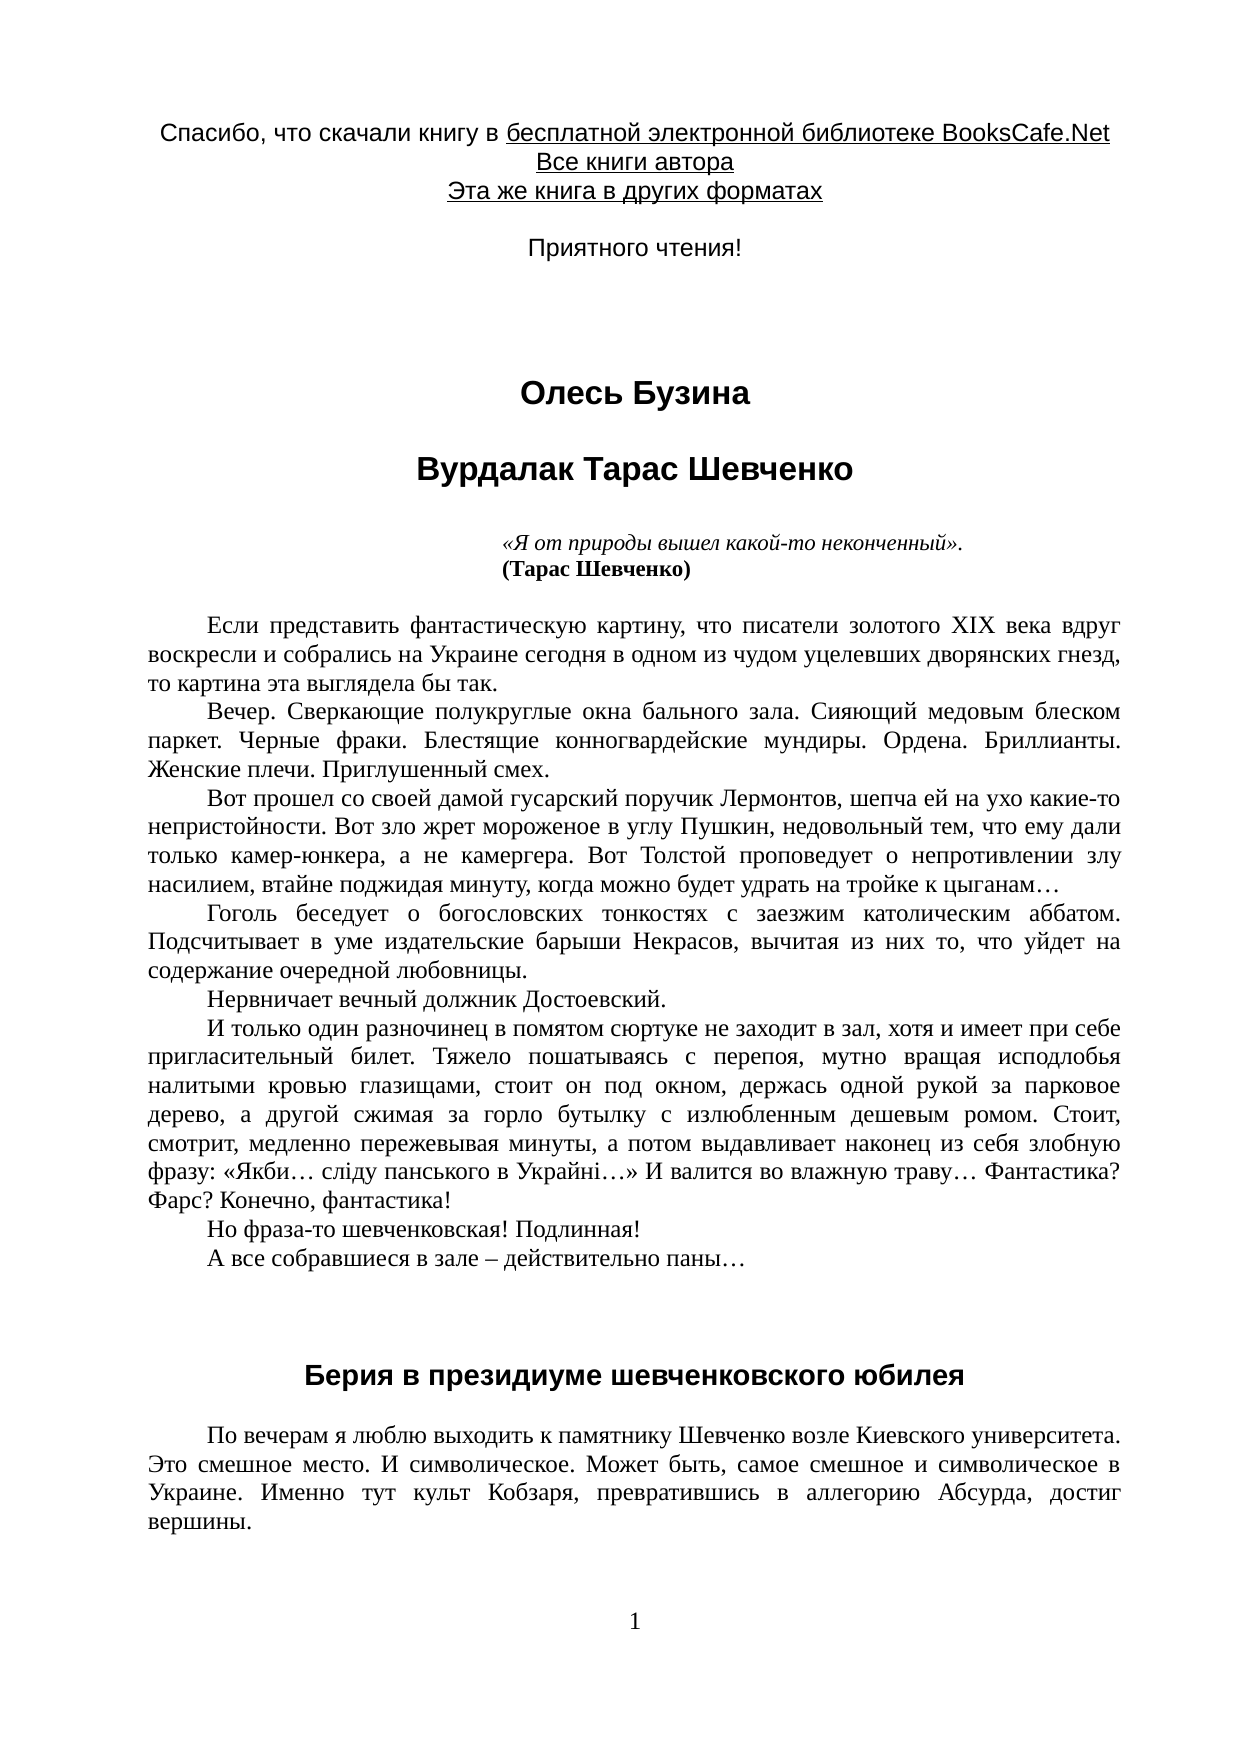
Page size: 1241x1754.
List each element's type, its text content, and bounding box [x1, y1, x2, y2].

text Нервничает вечный должник Достоевский. [148, 984, 1122, 1013]
text Эта же книга в других форматах [148, 176, 1122, 204]
text Вечер. Сверкающие полукруглые окна бального зала. Сияющий медовым блеском паркет. Черные фраки. Блестящие конногвардейские мундиры. Ордена. Бриллианты. Женские плечи. Приглушенный смех. [148, 696, 1122, 783]
text «Я от природы вышел какой-то неконченный». [460, 529, 1122, 555]
text А все собравшиеся в зале – действительно паны… [148, 1243, 1122, 1271]
text Гоголь беседует о богословских тонкостях с заезжим католическим аббатом. Подсчитывает в уме издательские барыши Некрасов, вычитая из них то, что уйдет на содержание очередной любовницы. [148, 898, 1122, 984]
text (Тарас Шевченко) [460, 555, 1122, 581]
subtitle Вурдалак Тарас Шевченко [148, 449, 1122, 487]
text Все книги автора [148, 147, 1122, 176]
subtitle Берия в президиуме шевченковского юбилея [148, 1358, 1122, 1391]
subtitle Олесь Бузина [148, 373, 1122, 412]
text И только один разночинец в помятом сюртуке не заходит в зал, хотя и имеет при себе пригласительный билет. Тяжело пошатываясь с перепоя, мутно вращая исподлобья налитыми кровью глазищами, стоит он под окном, держась одной рукой за парковое дерево, а другой сжимая за горло бутылку с излюбленным дешевым ромом. Стоит, смотрит, медленно пережевывая минуты, а потом выдавливает наконец из себя злобную фразу: «Якби… слiду панського в Украйнi…» И валится во влажную траву… Фантастика? Фарс? Конечно, фантастика! [148, 1013, 1122, 1214]
text Вот прошел со своей дамой гусарский поручик Лермонтов, шепча ей на ухо какие-то непристойности. Вот зло жрет мороженое в углу Пушкин, недовольный тем, что ему дали только камер-юнкера, а не камергера. Вот Толстой проповедует о непротивлении злу насилием, втайне поджидая минуту, когда можно будет удрать на тройке к цыганам… [148, 783, 1122, 898]
text По вечерам я люблю выходить к памятнику Шевченко возле Киевского университета. Это смешное место. И символическое. Может быть, самое смешное и символическое в Украине. Именно тут культ Кобзаря, превратившись в аллегорию Абсурда, достиг вершины. [148, 1420, 1122, 1535]
text Но фраза-то шевченковская! Подлинная! [148, 1214, 1122, 1243]
text Если представить фантастическую картину, что писатели золотого XІX века вдруг воскресли и собрались на Украине сегодня в одном из чудом уцелевших дворянских гнезд, то картина эта выглядела бы так. [148, 610, 1122, 696]
text Спасибо, что скачали книгу в бесплатной электронной библиотеке BooksCafe.Net [148, 118, 1122, 147]
text Приятного чтения! [148, 233, 1122, 262]
